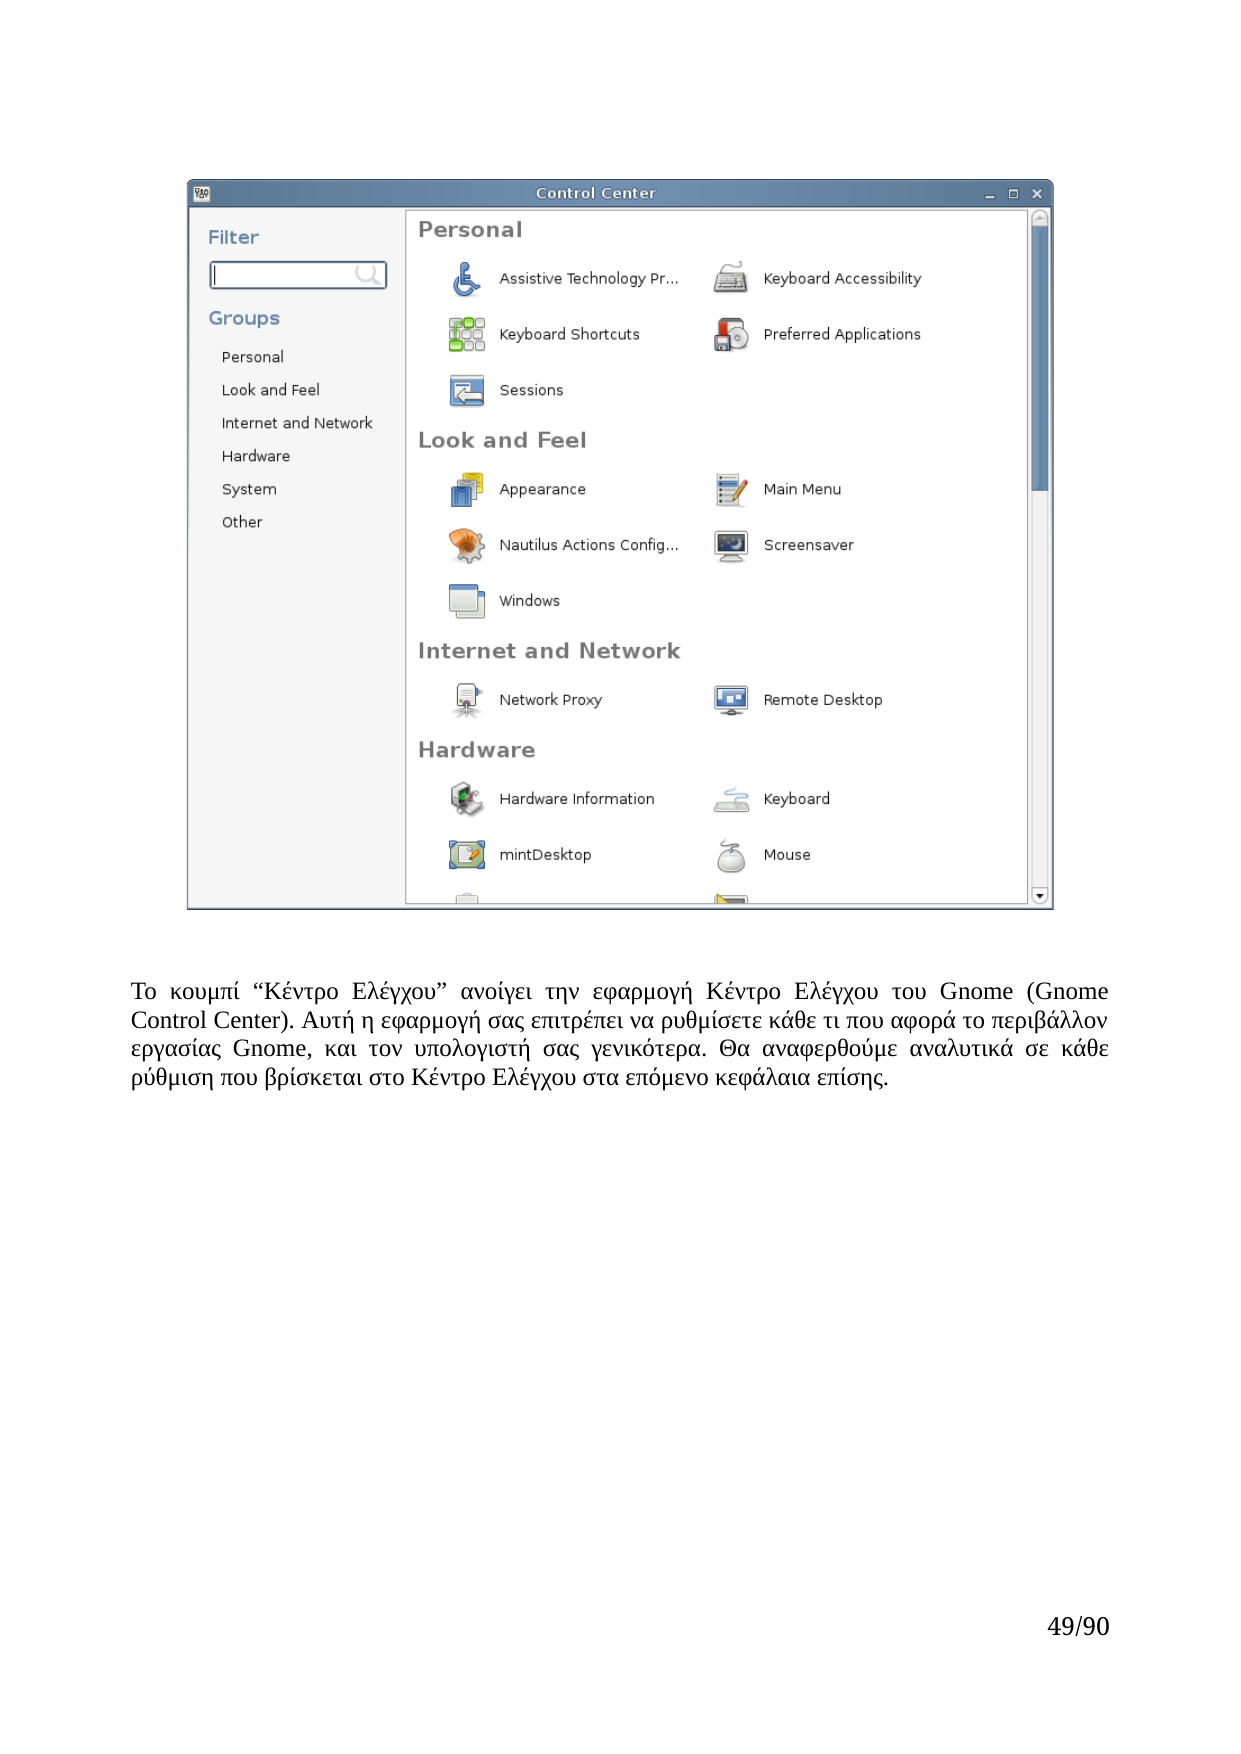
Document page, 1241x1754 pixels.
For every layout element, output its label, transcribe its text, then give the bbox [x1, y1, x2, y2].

picture [186, 179, 1054, 910]
text Το κουμπί “Κέντρο Ελέγχου” ανοίγει την εφαρμογή Κέντρο Ελέγχου του Gnome (Gnome Control Center). Αυτή η εφαρμογή σας επιτρέπει να ρυθμίσετε κάθε τι που αφορά το περιβάλλον εργασίας Gnome, και τον υπολογιστή σας γενικότερα. Θα αναφερθούμε αναλυτικά σε κάθε ρύθμιση που βρίσκεται στο Κέντρο Ελέγχου στα επόμενο κεφάλαια επίσης. [131, 976, 1110, 1091]
